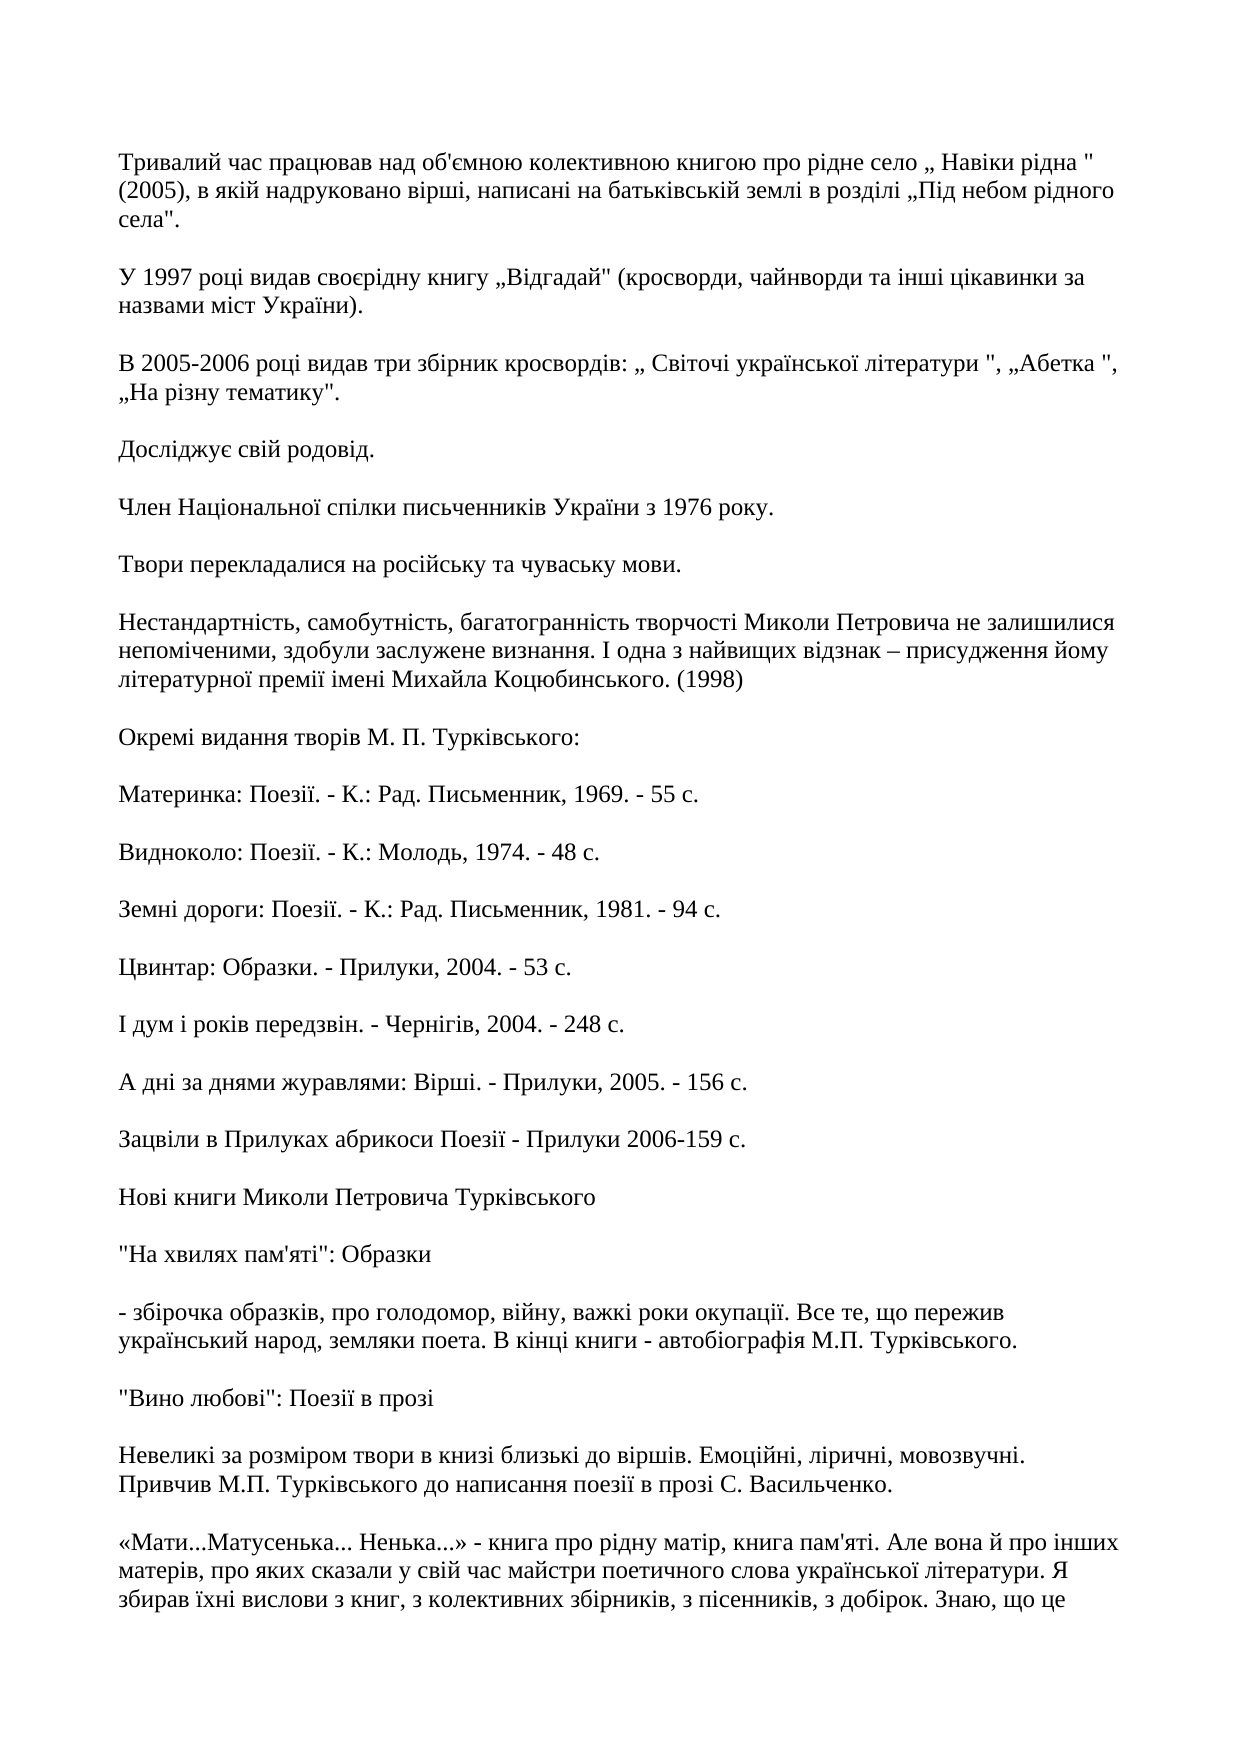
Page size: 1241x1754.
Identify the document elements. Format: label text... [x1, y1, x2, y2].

text «Мати...Матусенька... Ненька...» - книга про рідну матір, книга пам'яті. Але вона й про інших матерів, про яких сказали у свій час майстри поетичного слова української літератури. Я збирав їхні вислови з книг, з колективних збірників, з пісенників, з добірок. Знаю, що це [118, 1527, 1122, 1613]
text Видноколо: Поезії. - К.: Молодь, 1974. - 48 с. [118, 837, 1122, 866]
text І дум і років передзвін. - Чернігів, 2004. - 248 с. [118, 1009, 1122, 1038]
text У 1997 році видав своєрідну книгу „Відгадай" (кросворди, чайнворди та інші цікавинки за назвами міст України). [118, 262, 1122, 319]
text Нові книги Миколи Петровича Турківського [118, 1182, 1122, 1211]
text Окремі видання творів М. П. Турківського: [118, 722, 1122, 751]
text Материнка: Поезії. - К.: Рад. Письменник, 1969. - 55 с. [118, 779, 1122, 808]
text "Вино любові": Поезії в прозі [118, 1383, 1122, 1412]
text А дні за днями журавлями: Вірші. - Прилуки, 2005. - 156 с. [118, 1067, 1122, 1096]
text Тривалий час працював над об'ємною колективною книгою про рідне село „ Навіки рідна " (2005), в якій надруковано вірші, написані на батьківській землі в розділі „Під небом рідного села". [118, 147, 1122, 233]
text Нестандартність, самобутність, багатогранність творчості Миколи Петровича не залишилися непоміченими, здобули заслужене визнання. І одна з найвищих відзнак – присудження йому літературної премії імені Михайла Коцюбинського. (1998) [118, 607, 1122, 693]
text Зацвіли в Прилуках абрикоси Поезії - Прилуки 2006-159 с. [118, 1124, 1122, 1153]
text Невеликі за розміром твори в книзі близькі до віршів. Емоційні, ліричні, мовозвучні. Привчив М.П. Турківського до написання поезії в прозі С. Васильченко. [118, 1441, 1122, 1498]
text Цвинтар: Образки. - Прилуки, 2004. - 53 с. [118, 952, 1122, 981]
text Твори перекладалися на російську та чуваську мови. [118, 549, 1122, 578]
text "На хвилях пам'яті": Образки [118, 1239, 1122, 1268]
text В 2005-2006 році видав три збірник кросвордів: „ Світочі української літератури ", „Абетка ", „На різну тематику". [118, 348, 1122, 406]
text Земні дороги: Поезії. - К.: Рад. Письменник, 1981. - 94 с. [118, 894, 1122, 923]
text - збірочка образків, про голодомор, війну, важкі роки окупації. Все те, що пережив український народ, земляки поета. В кінці книги - автобіографія М.П. Турківського. [118, 1297, 1122, 1354]
text Член Національної спілки письченників України з 1976 року. [118, 492, 1122, 521]
text Досліджує свій родовід. [118, 434, 1122, 463]
